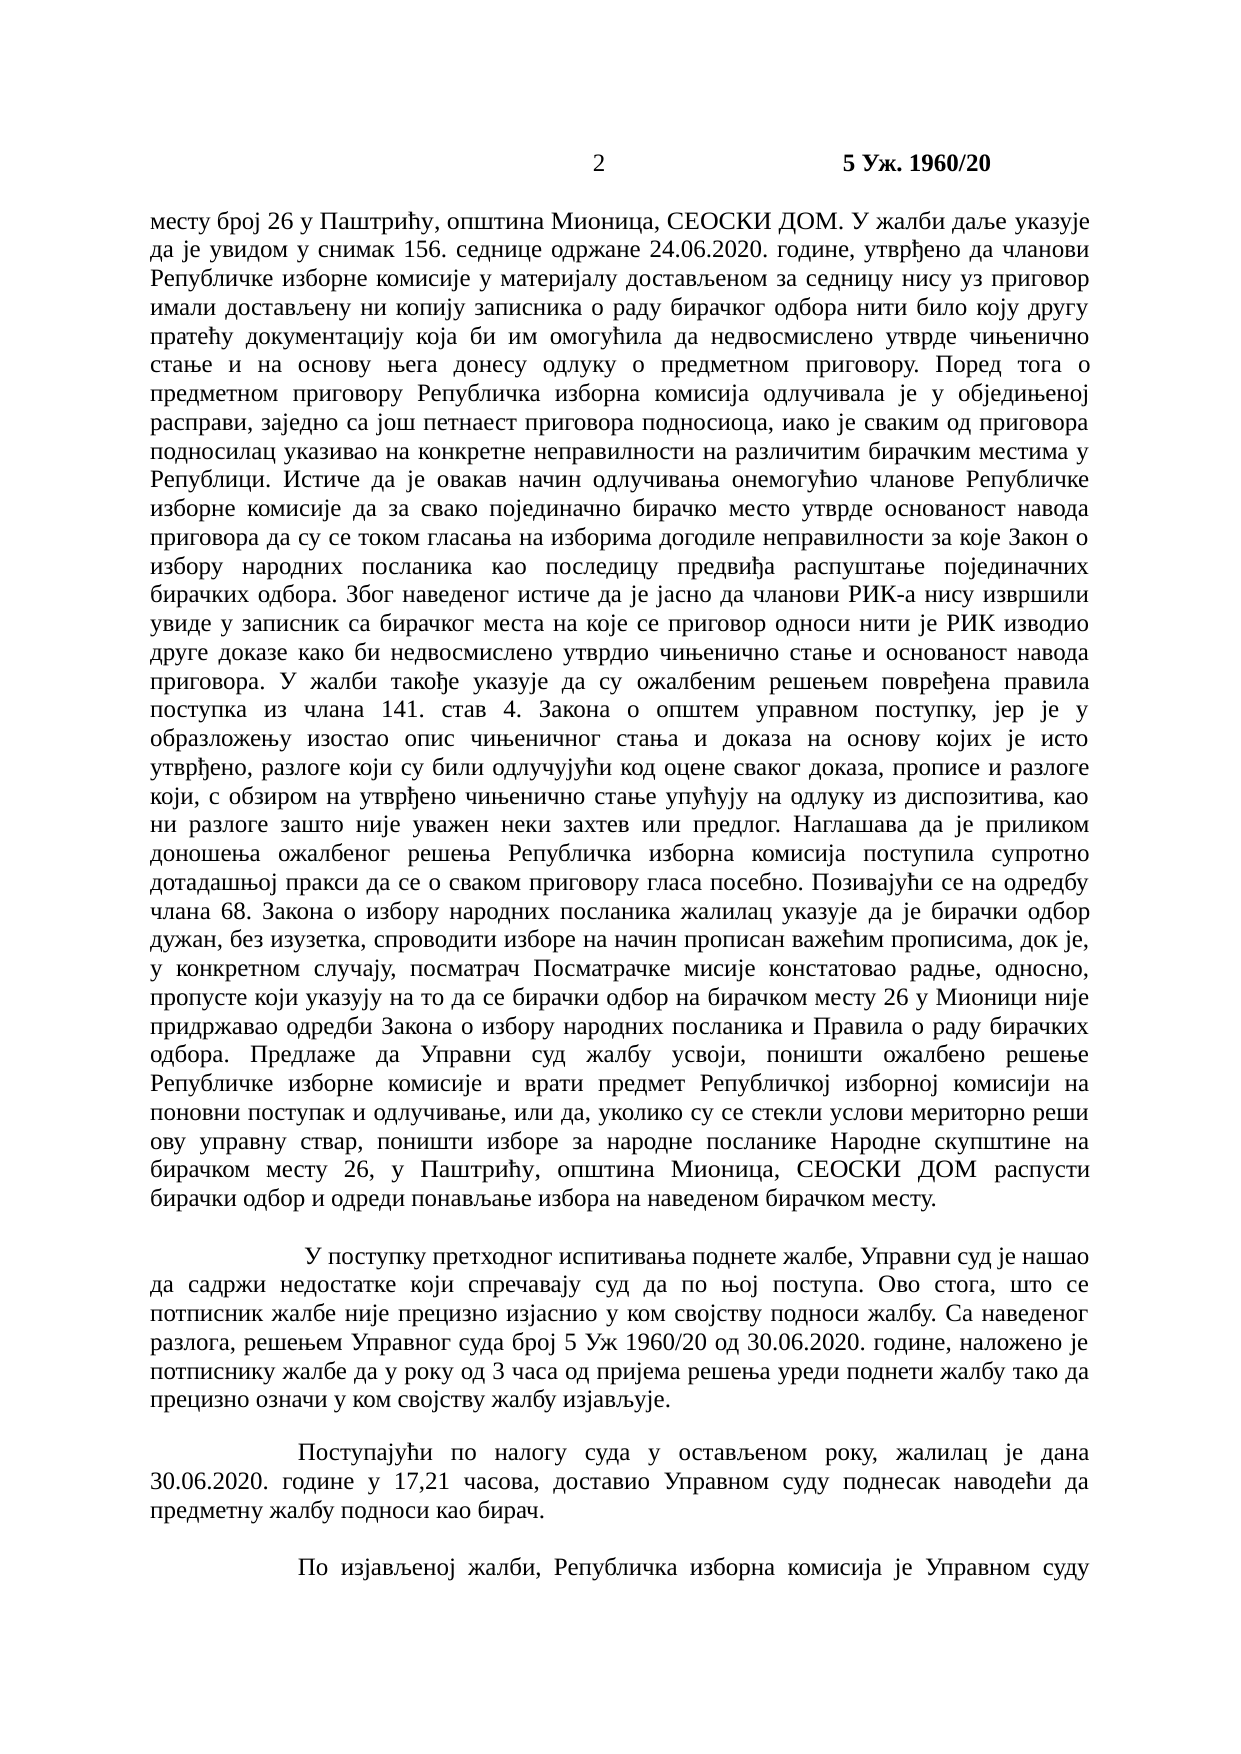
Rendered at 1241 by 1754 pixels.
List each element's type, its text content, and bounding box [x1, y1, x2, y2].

text По изјављеној жалби, Републичка изборна комисија је Управном суду [150, 1552, 1090, 1581]
text У поступку претходног испитивања поднете жалбе, Управни суд је нашао да садржи недостатке који спречавају суд да по њој поступа. Ово стога, што се потписник жалбе није прецизно изјаснио у ком својству подноси жалбу. Са наведеног разлога, решењем Управног суда број 5 Уж 1960/20 од 30.06.2020. године, наложено је потписнику жалбе да у року од 3 часа од пријема решења уреди поднети жалбу тако да прецизно означи у ком својству жалбу изјављује. [150, 1241, 1090, 1413]
text Поступајући по налогу суда у остављеном року, жалилац је дана 30.06.2020. године у 17,21 часова, доставио Управном суду поднесак наводећи да предметну жалбу подноси као бирач. [150, 1437, 1090, 1524]
text месту број 26 у Паштрићу, општина Мионица, СЕОСКИ ДОМ. У жалби даље указује да је увидом у снимак 156. седнице одржане 24.06.2020. године, утврђено да чланови Републичке изборне комисије у материјалу достављеном за седницу нису уз приговор имали достављену ни копију записника о раду бирачког одбора нити било коју другу пратећу документацију која би им омогућила да недвосмислено утврде чињенично стање и на основу њега донесу одлуку о предметном приговору. Поред тога о предметном приговору Републичка изборна комисија одлучивала је у обједињеној расправи, заједно са још петнаест приговора подносиоца, иако је сваким од приговора подносилац указивао на конкретне неправилности на различитим бирачким местима у Републици. Истиче да је овакав начин одлучивања онемогућио чланове Републичке изборне комисије да за свако појединачно бирачко место утврде основаност навода приговора да су се током гласања на изборима догодиле неправилности за које Закон о избору народних посланика као последицу предвиђа распуштање појединачних бирачких одбора. Због наведеног истиче да је јасно да чланови РИК-а нису извршили увиде у записник са бирачког места на које се приговор односи нити је РИК изводио друге доказе како би недвосмислено утврдио чињенично стање и основаност навода приговора. У жалби такође указује да су ожалбеним решењем повређена правила поступка из члана 141. став 4. Закона о општем управном поступку, јер је у образложењу изостао опис чињеничног стања и доказа на основу којих је исто утврђено, разлоге који су били одлучујући код оцене сваког доказа, прописе и разлоге који, с обзиром на утврђено чињенично стање упућују на одлуку из диспозитива, као ни разлоге зашто није уважен неки захтев или предлог. Наглашава да је приликом доношења ожалбеног решења Републичка изборна комисија поступила супротно дотадашњој пракси да се о сваком приговору гласа посебно. Позивајући се на одредбу члана 68. Закона о избору народних посланика жалилац указује да је бирачки одбор дужан, без изузетка, спроводити изборе на начин прописан важећим прописима, док је, у конкретном случају, посматрач Посматрачке мисије констатовао радње, односно, пропусте који указују на то да се бирачки одбор на бирачком месту 26 у Мионици није придржавао одредби Закона о избору народних посланика и Правила о раду бирачких одбора. Предлаже да Управни суд жалбу усвоји, поништи ожалбено решење Републичке изборне комисије и врати предмет Републичкој изборној комисији на поновни поступак и одлучивање, или да, уколико су се стекли услови мериторно реши ову управну ствар, поништи изборе за народне посланике Народне скупштине на бирачком месту 26, у Паштрићу, општина Мионица, СЕОСКИ ДОМ распусти бирачки одбор и одреди понављање избора на наведеном бирачком месту. [150, 206, 1090, 1212]
